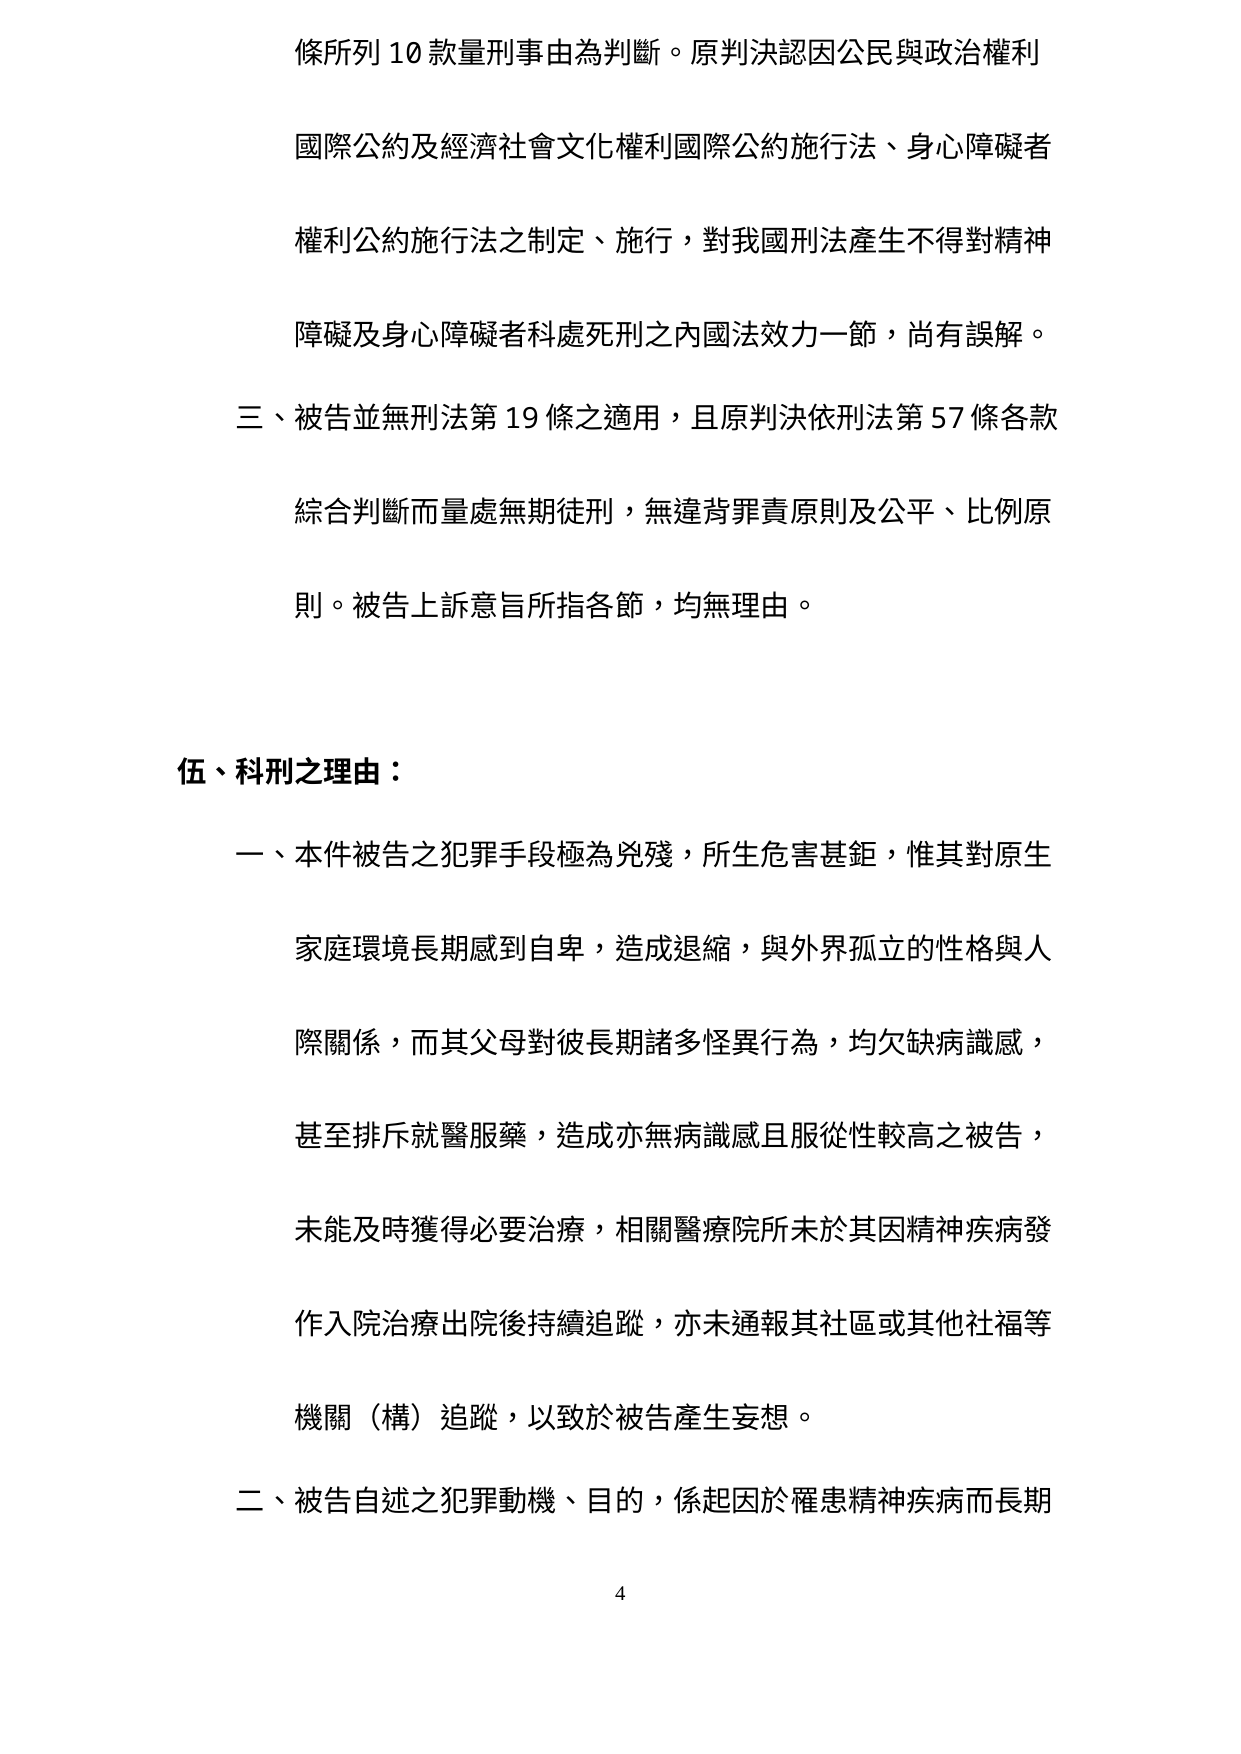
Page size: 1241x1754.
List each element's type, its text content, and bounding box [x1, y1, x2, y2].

text 伍、科刑之理由： [177, 728, 1063, 790]
text 二、被告自述之犯罪動機、目的，係起因於罹患精神疾病而長期 [236, 1457, 1063, 1520]
text 二、被告所犯縱是公民與政治權利國際公約所定情節最重大之罪，惟量刑時，仍一併審酌其行為時之精神狀態、障礙與犯罪有無因果關係、責任能力是否欠缺或顯著降低，及刑法第57條所列10款量刑事由為判斷。原判決認因公民與政治權利國際公約及經濟社會文化權利國際公約施行法、身心障礙者權利公約施行法之制定、施行，對我國刑法產生不得對精神障礙及身心障礙者科處死刑之內國法效力一節，尚有誤解。 [236, 9, 1063, 353]
text 一、本件被告之犯罪手段極為兇殘，所生危害甚鉅，惟其對原生家庭環境長期感到自卑，造成退縮，與外界孤立的性格與人際關係，而其父母對彼長期諸多怪異行為，均欠缺病識感，甚至排斥就醫服藥，造成亦無病識感且服從性較高之被告，未能及時獲得必要治療，相關醫療院所未於其因精神疾病發作入院治療出院後持續追蹤，亦未通報其社區或其他社福等機關（構）追蹤，以致於被告產生妄想。 [236, 811, 1063, 1436]
text 三、被告並無刑法第19條之適用，且原判決依刑法第57條各款綜合判斷而量處無期徒刑，無違背罪責原則及公平、比例原則。被告上訴意旨所指各節，均無理由。 [236, 374, 1063, 624]
